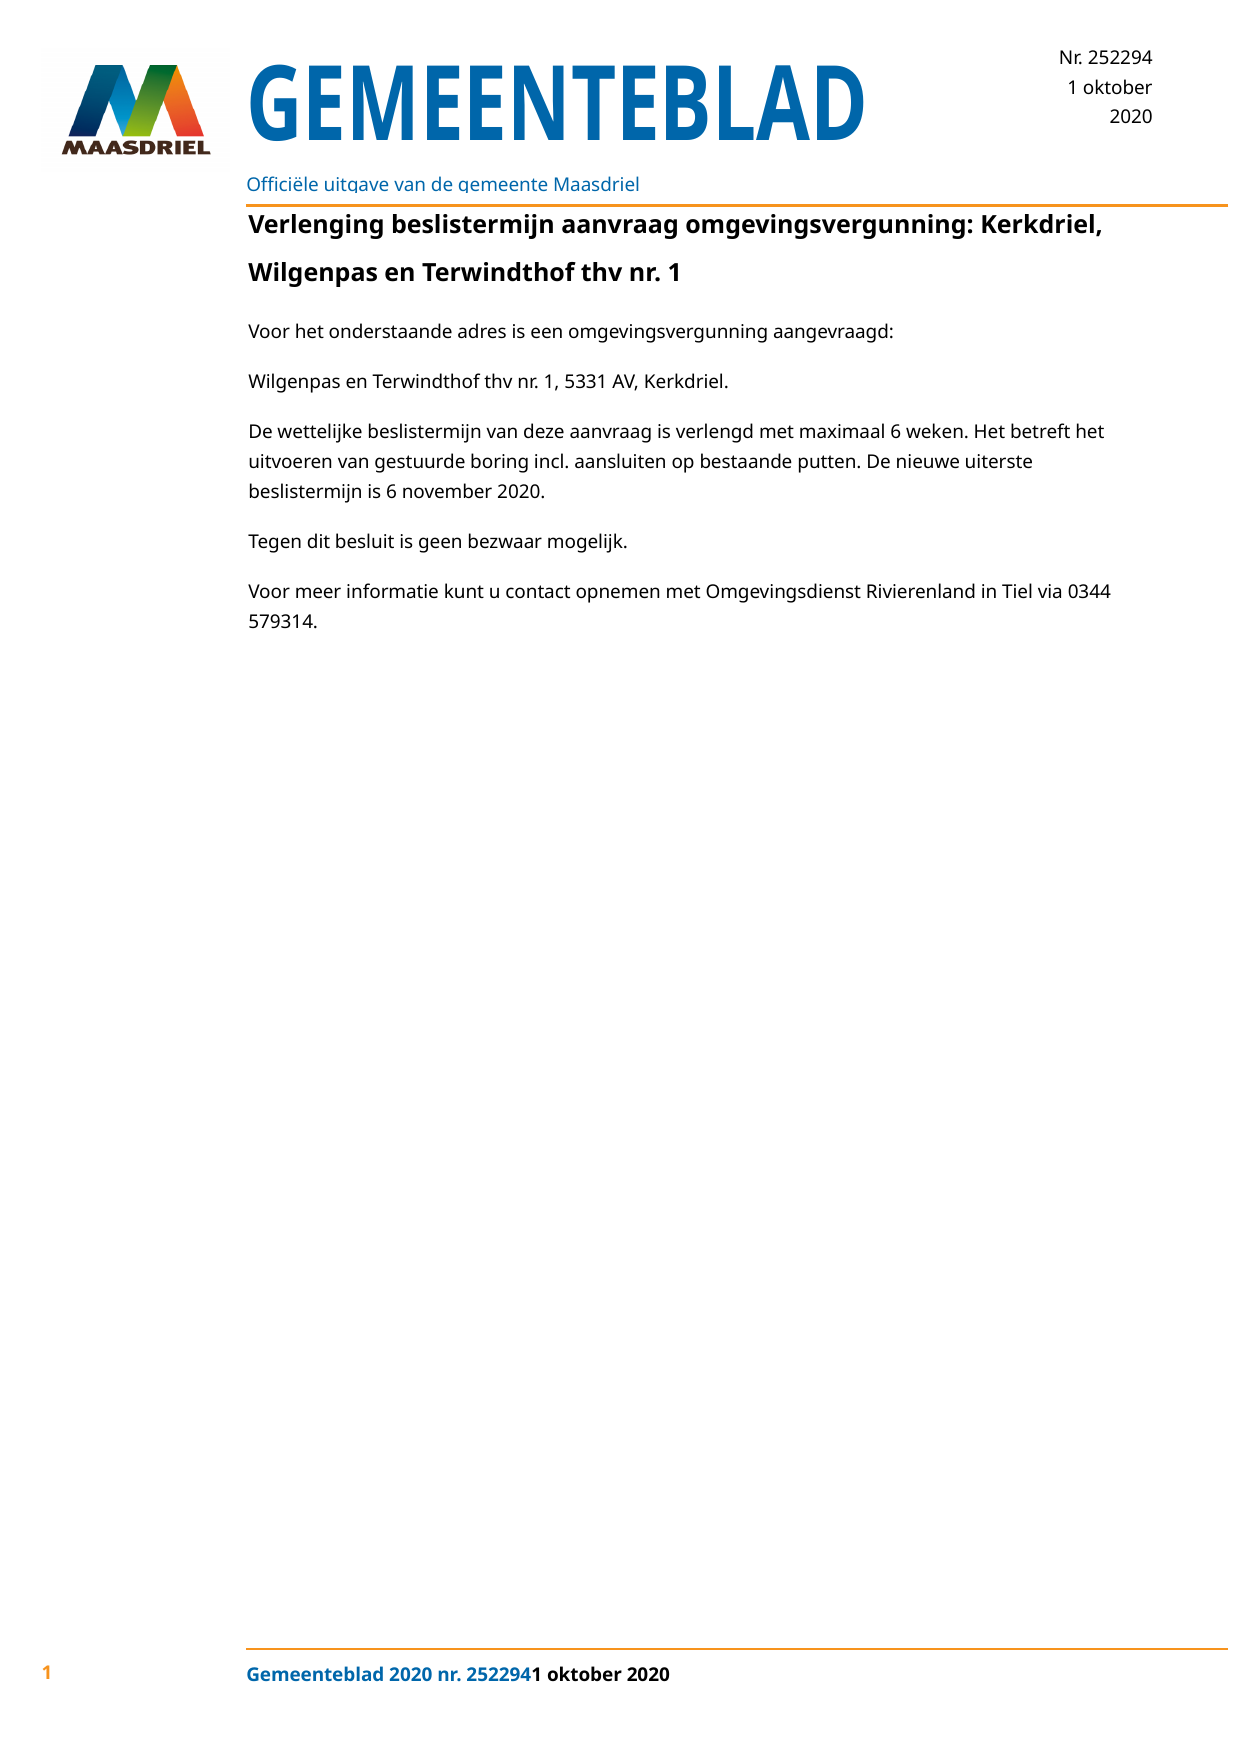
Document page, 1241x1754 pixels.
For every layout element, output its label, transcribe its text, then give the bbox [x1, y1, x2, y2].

text Verlenging beslistermijn aanvraag omgevingsvergunning: Kerkdriel, Wilgenpas en Terwindthof thv nr. 1 [248, 207, 1152, 288]
picture [41, 47, 231, 172]
text Tegen dit besluit is geen bezwaar mogelijk. [248, 528, 1152, 554]
text De wettelijke beslistermijn van deze aanvraag is verlengd met maximaal 6 weken. Het betreft het uitvoeren van gestuurde boring incl. aansluiten op bestaande putten. De nieuwe uiterste beslistermijn is 6 november 2020. [248, 419, 1152, 504]
text Voor het onderstaande adres is een omgevingsvergunning aangevraagd: [248, 318, 1152, 344]
text Voor meer informatie kunt u contact opnemen met Omgevingsdienst Rivierenland in Tiel via 0344 579314. [248, 579, 1152, 634]
text Wilgenpas en Terwindthof thv nr. 1, 5331 AV, Kerkdriel. [248, 368, 1152, 394]
